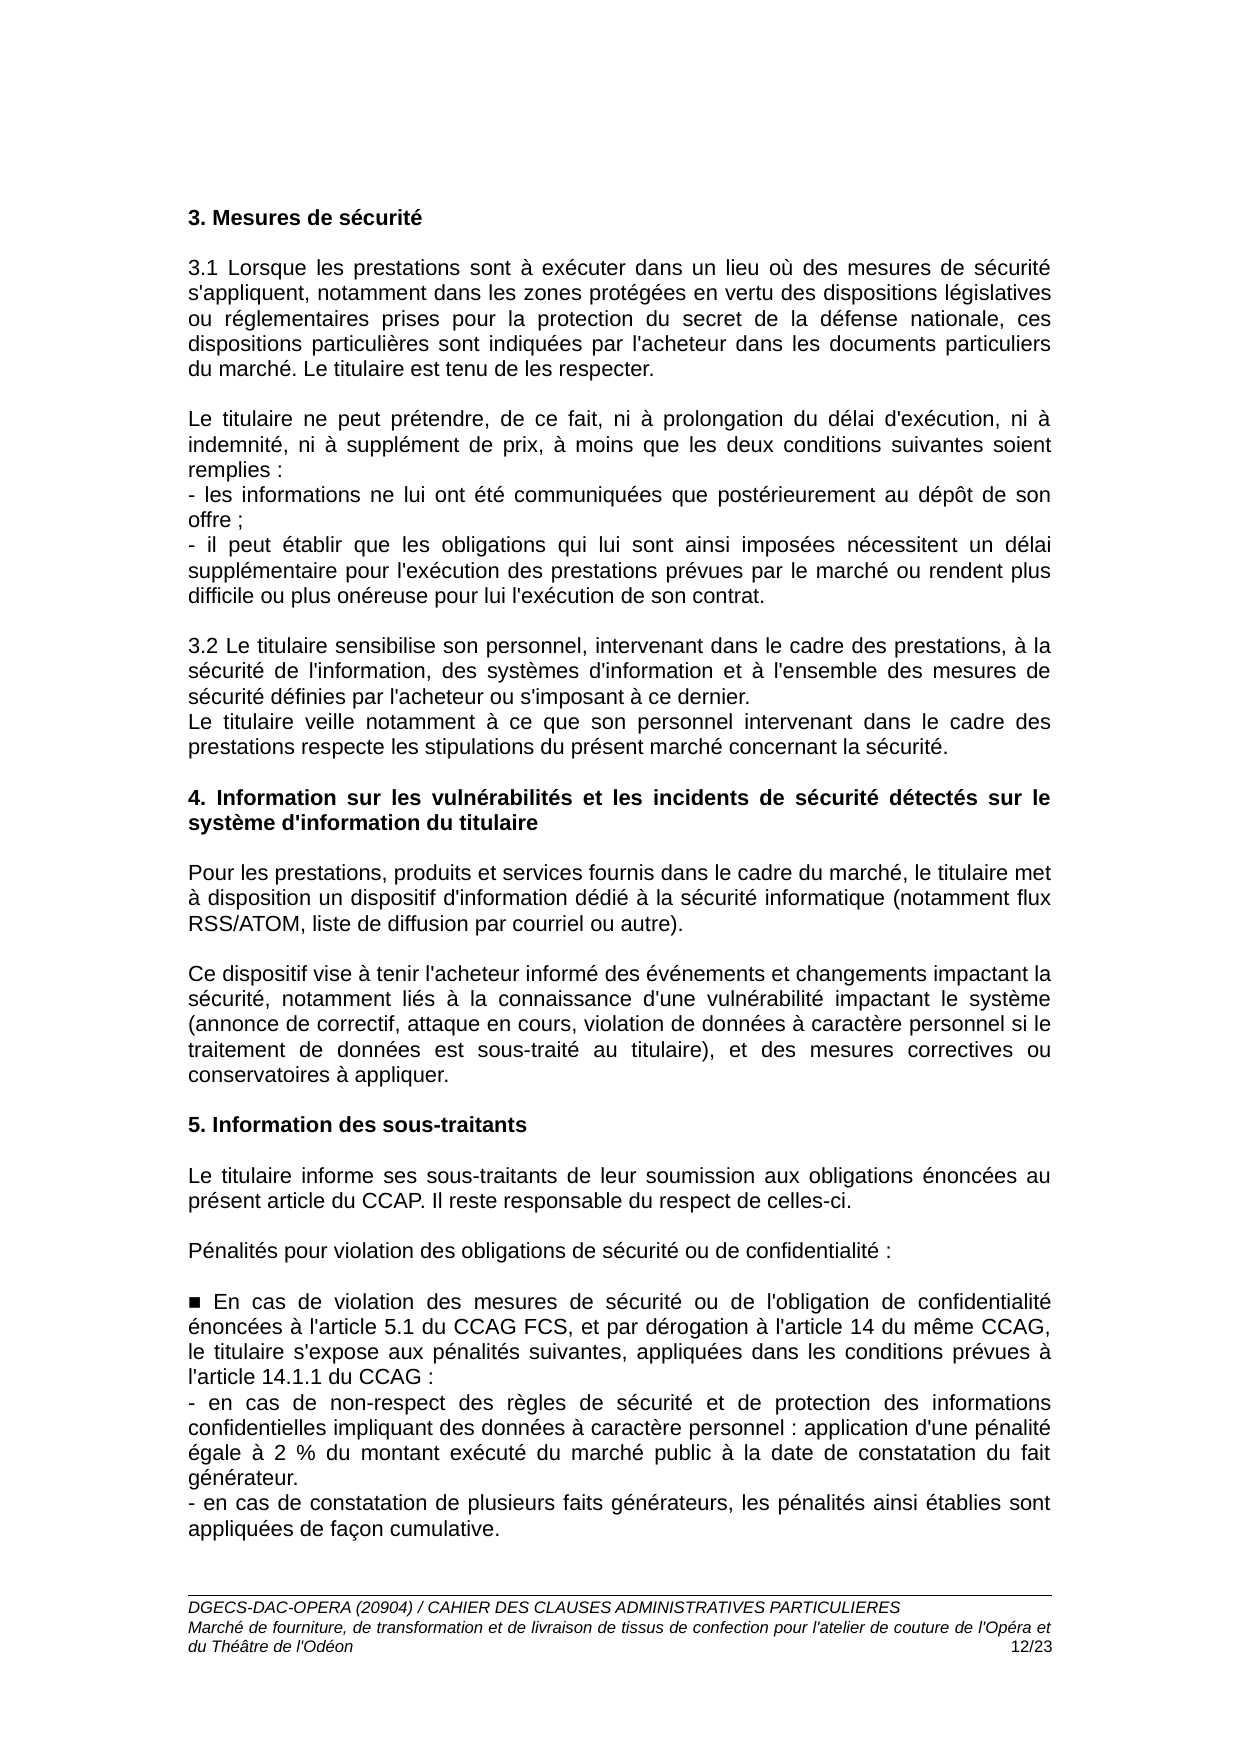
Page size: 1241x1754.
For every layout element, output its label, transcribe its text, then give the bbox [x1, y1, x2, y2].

text - en cas de non-respect des règles de sécurité et de protection des informations confidentielles impliquant des données à caractère personnel : application d'une pénalité égale à 2 % du montant exécuté du marché public à la date de constatation du fait générateur. [188, 1389, 1052, 1490]
text 4. Information sur les vulnérabilités et les incidents de sécurité détectés sur le système d'information du titulaire [188, 784, 1052, 835]
text Le titulaire ne peut prétendre, de ce fait, ni à prolongation du délai d'exécution, ni à indemnité, ni à supplément de prix, à moins que les deux conditions suivantes soient remplies : [188, 406, 1052, 482]
text - en cas de constatation de plusieurs faits générateurs, les pénalités ainsi établies sont appliquées de façon cumulative. [188, 1490, 1052, 1541]
text - les informations ne lui ont été communiquées que postérieurement au dépôt de son offre ; [188, 482, 1052, 532]
text Pénalités pour violation des obligations de sécurité ou de confidentialité : [188, 1238, 1052, 1263]
text 3.2 Le titulaire sensibilise son personnel, intervenant dans le cadre des prestations, à la sécurité de l'information, des systèmes d'information et à l'ensemble des mesures de sécurité définies par l'acheteur ou s'imposant à ce dernier. [188, 633, 1052, 709]
text - il peut établir que les obligations qui lui sont ainsi imposées nécessitent un délai supplémentaire pour l'exécution des prestations prévues par le marché ou rendent plus difficile ou plus onéreuse pour lui l'exécution de son contrat. [188, 532, 1052, 608]
text 3.1 Lorsque les prestations sont à exécuter dans un lieu où des mesures de sécurité s'appliquent, notamment dans les zones protégées en vertu des dispositions législatives ou réglementaires prises pour la protection du secret de la défense nationale, ces dispositions particulières sont indiquées par l'acheteur dans les documents particuliers du marché. Le titulaire est tenu de les respecter. [188, 255, 1052, 381]
text Le titulaire veille notamment à ce que son personnel intervenant dans le cadre des prestations respecte les stipulations du présent marché concernant la sécurité. [188, 709, 1052, 759]
text ■ En cas de violation des mesures de sécurité ou de l'obligation de confidentialité énoncées à l'article 5.1 du CCAG FCS, et par dérogation à l'article 14 du même CCAG, le titulaire s'expose aux pénalités suivantes, appliquées dans les conditions prévues à l'article 14.1.1 du CCAG : [188, 1288, 1052, 1389]
text 5. Information des sous-traitants [188, 1112, 1052, 1137]
text Ce dispositif vise à tenir l'acheteur informé des événements et changements impactant la sécurité, notamment liés à la connaissance d'une vulnérabilité impactant le système (annonce de correctif, attaque en cours, violation de données à caractère personnel si le traitement de données est sous-traité au titulaire), et des mesures correctives ou conservatoires à appliquer. [188, 961, 1052, 1087]
text Pour les prestations, produits et services fournis dans le cadre du marché, le titulaire met à disposition un dispositif d'information dédié à la sécurité informatique (notamment flux RSS/ATOM, liste de diffusion par courriel ou autre). [188, 860, 1052, 936]
text 3. Mesures de sécurité [188, 204, 1052, 230]
text Le titulaire informe ses sous-traitants de leur soumission aux obligations énoncées au présent article du CCAP. Il reste responsable du respect de celles-ci. [188, 1162, 1052, 1213]
